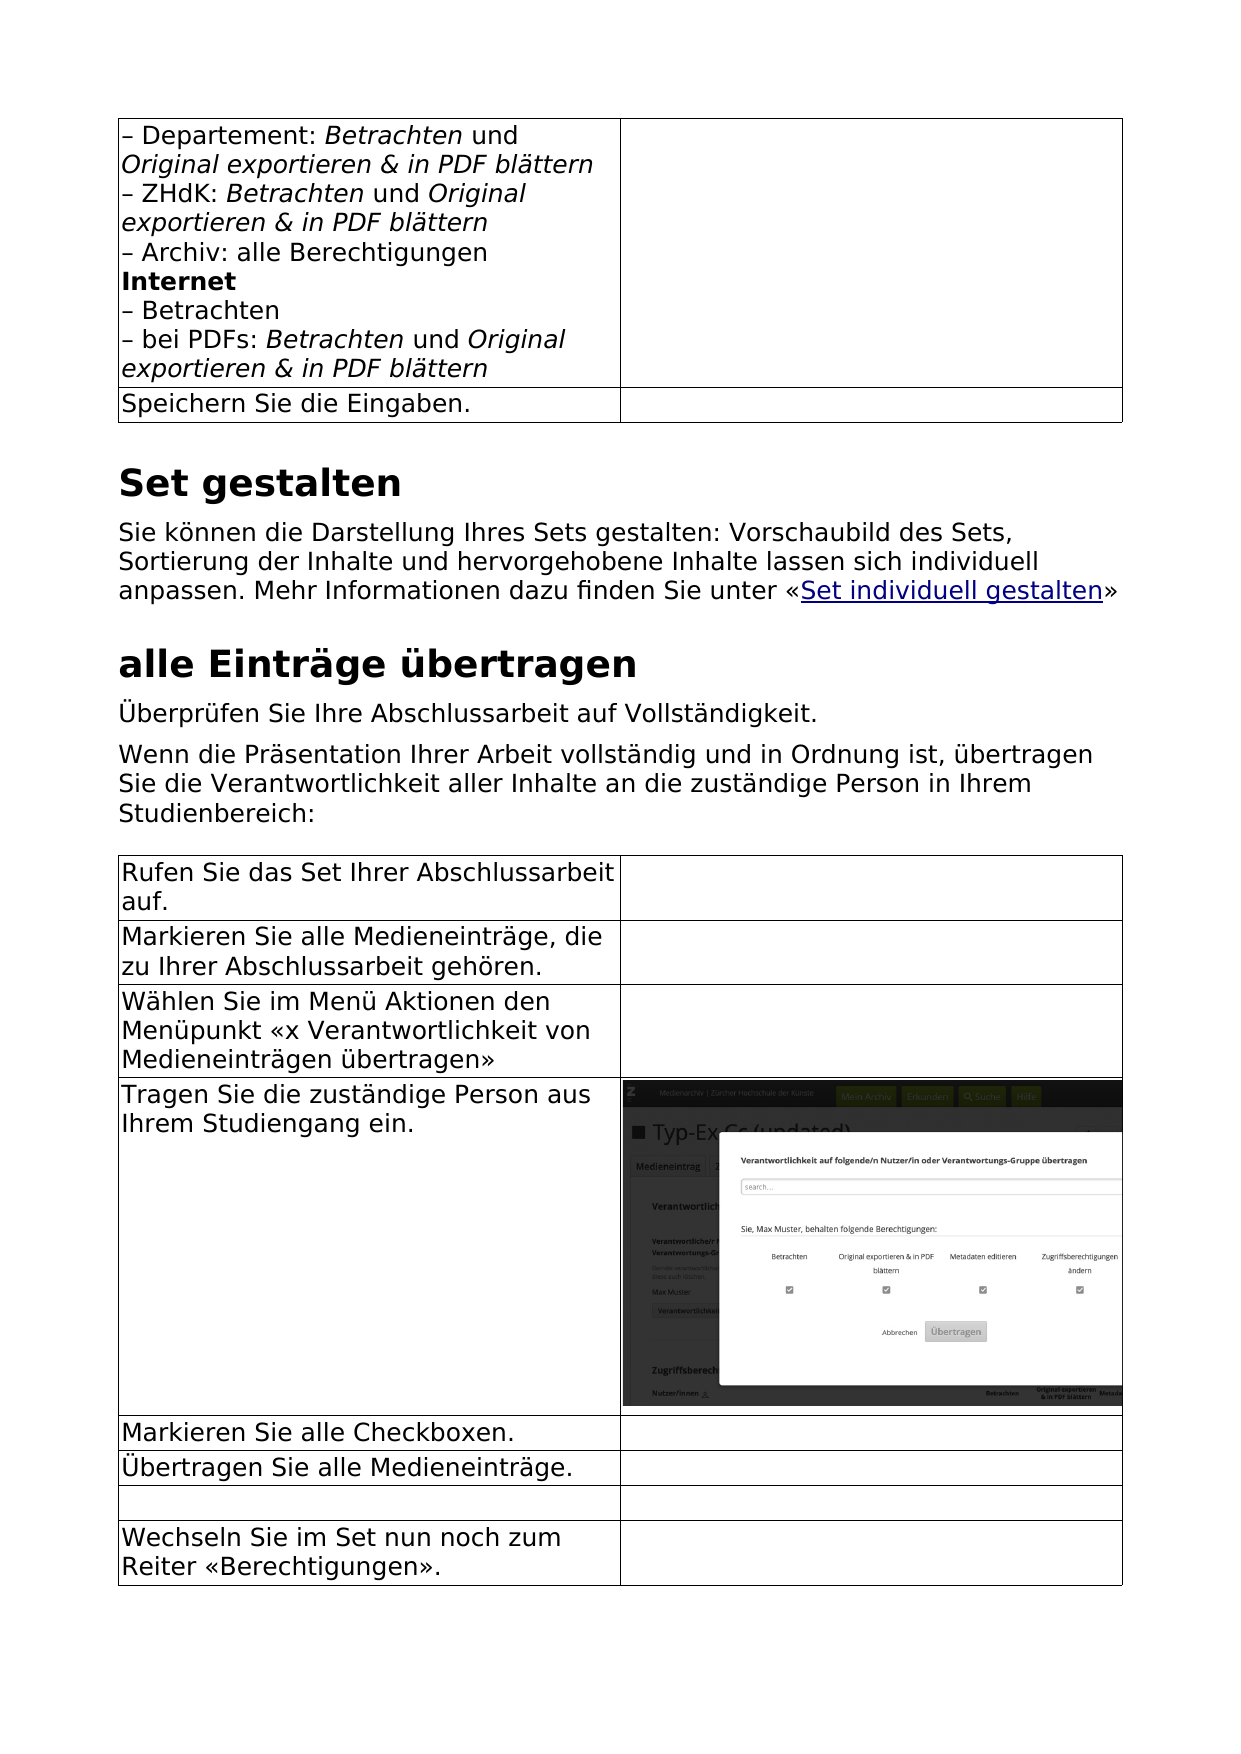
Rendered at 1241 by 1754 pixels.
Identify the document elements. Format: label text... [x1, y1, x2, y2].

table_cell Speichern Sie die Eingaben. [119, 388, 620, 422]
table_cell Tragen Sie die zuständige Person aus Ihrem Studiengang ein. [119, 1078, 620, 1415]
table_cell Wechseln Sie im Set nun noch zum Reiter «Berechtigungen». [119, 1521, 620, 1584]
table_cell Markieren Sie alle Medieneinträge, die zu Ihrer Abschlussarbeit gehören. [119, 921, 620, 984]
table_cell [621, 1451, 1122, 1485]
text Sie können die Darstellung Ihres Sets gestalten: Vorschaubild des Sets, Sortierung der Inhalte und hervorgehobene Inhalte lassen sich individuell anpassen. Mehr Informationen dazu finden Sie unter «Set individuell gestalten» [118, 518, 1122, 605]
table_cell [621, 1521, 1122, 1584]
table_cell [621, 388, 1122, 422]
text Überprüfen Sie Ihre Abschlussarbeit auf Vollständigkeit. [118, 699, 1122, 728]
table_cell [621, 1486, 1122, 1520]
table_cell Wählen Sie im Menü Aktionen den Menüpunkt «x Verantwortlichkeit von Medieneinträgen übertragen» [119, 985, 620, 1077]
table_cell [621, 985, 1122, 1077]
table_cell [621, 1078, 1122, 1415]
subtitle Set gestalten [118, 462, 1122, 505]
picture [622, 1080, 1123, 1406]
text Wenn die Präsentation Ihrer Arbeit vollständig und in Ordnung ist, übertragen Sie die Verantwortlichkeit aller Inhalte an die zuständige Person in Ihrem Studienbereich: [118, 741, 1122, 828]
table_header [621, 856, 1122, 919]
table_header Rufen Sie das Set Ihrer Abschlussarbeit auf. [119, 856, 620, 919]
table_cell Markieren Sie alle Checkboxen. [119, 1416, 620, 1450]
table_cell [119, 1486, 620, 1520]
table_cell [621, 119, 1122, 387]
subtitle alle Einträge übertragen [118, 643, 1122, 686]
table_cell [621, 921, 1122, 984]
table_cell Übertragen Sie alle Medieneinträge. [119, 1451, 620, 1485]
table_cell [621, 1416, 1122, 1450]
table_cell – Departement: Betrachten und Original exportieren & in PDF blättern – ZHdK: Betrachten und Original exportieren & in PDF blättern – Archiv: alle Berechtigungen Internet – Betrachten – bei PDFs: Betrachten und Original exportieren & in PDF blättern [119, 119, 620, 387]
